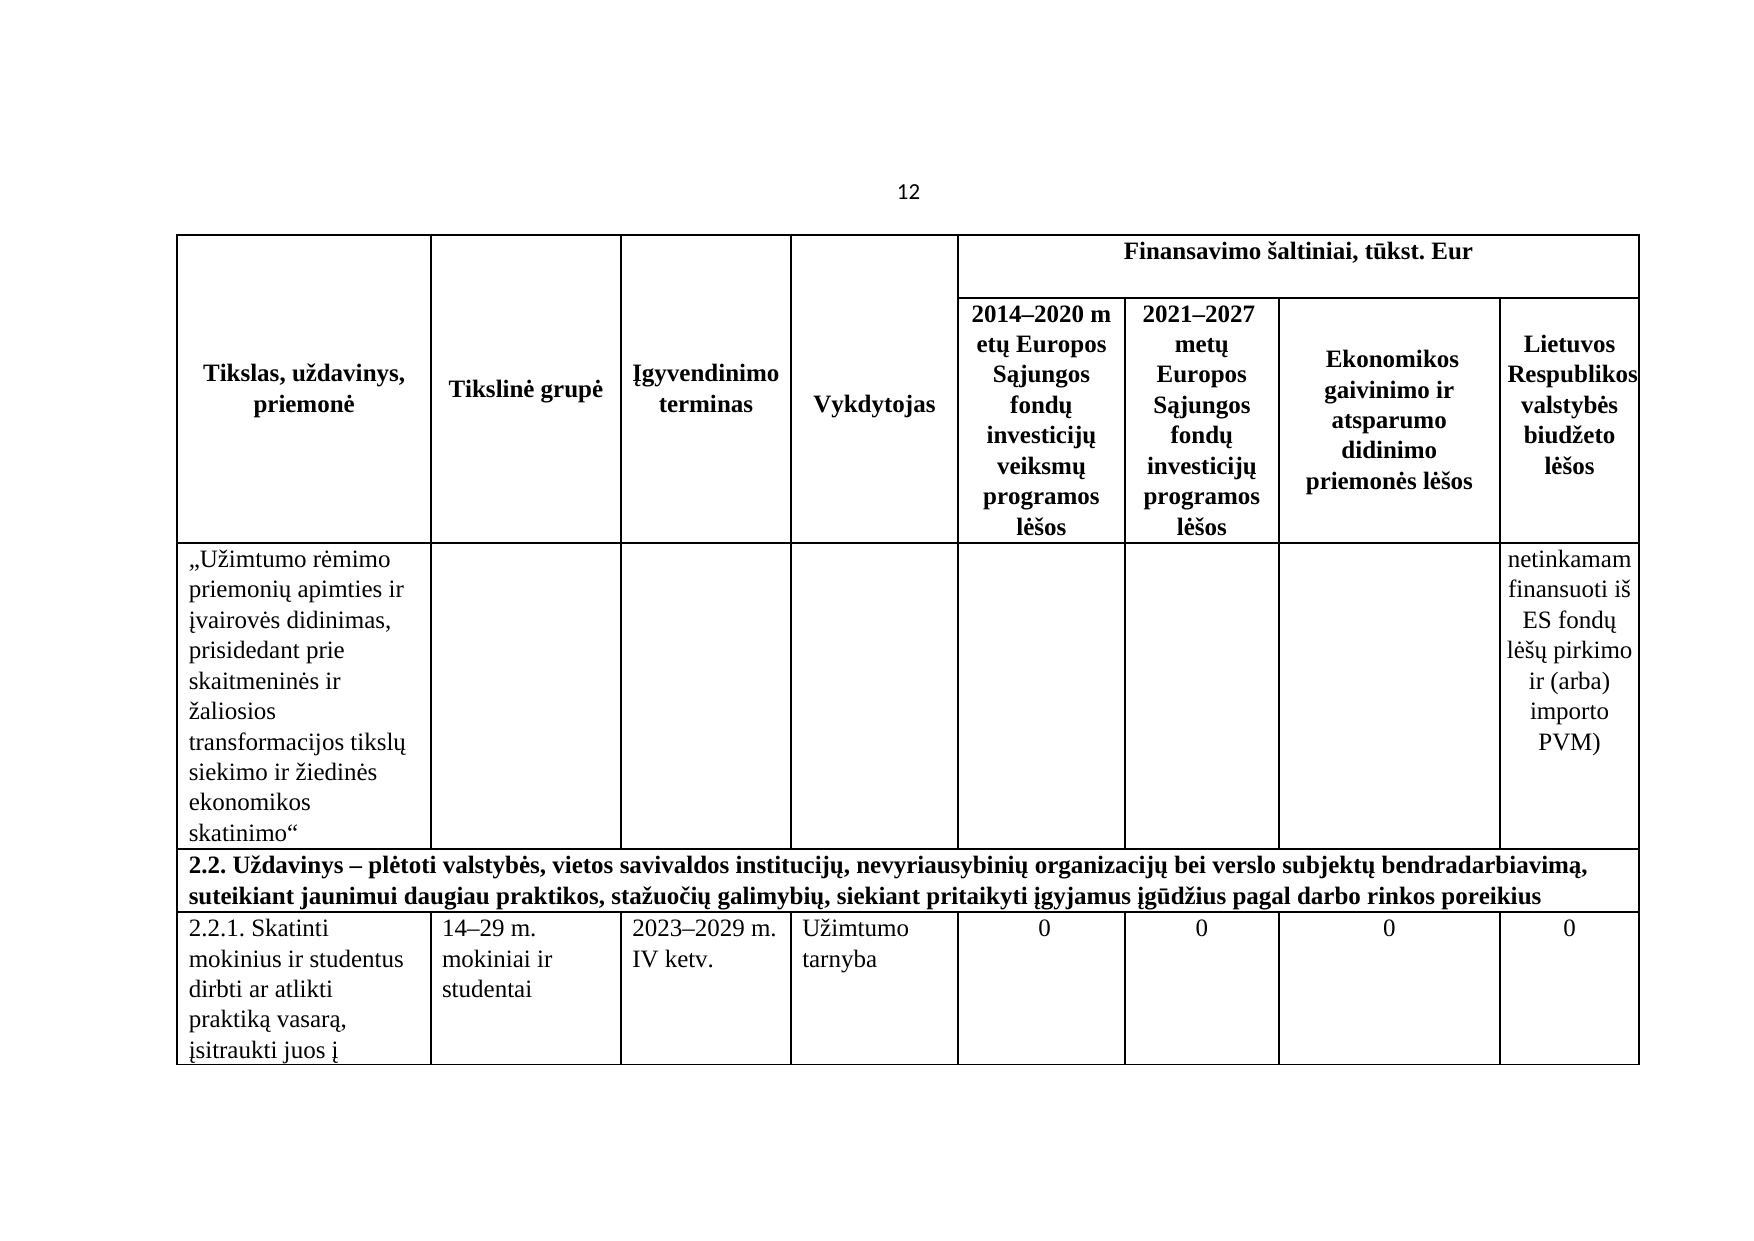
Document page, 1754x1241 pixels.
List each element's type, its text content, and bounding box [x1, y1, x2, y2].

table_cell Užimtumo tarnyba [792, 913, 957, 1064]
table_header Finansavimo šaltiniai, tūkst. Eur [959, 236, 1638, 297]
table_header Tikslinė grupė [432, 236, 620, 542]
table_cell Lietuvos Respublikos valstybės biudžeto lėšos [1501, 299, 1638, 542]
table_cell 0 [959, 913, 1124, 1064]
table_header Tikslas, uždavinys, priemonė [178, 236, 430, 542]
table_cell [1126, 544, 1278, 848]
table_header Įgyvendinimo terminas [622, 236, 790, 542]
table_cell 2023–2029 m. IV ketv. [622, 913, 790, 1064]
table_cell 2021–2027 metų Europos Sąjungos fondų investicijų programos lėšos [1126, 299, 1278, 542]
table_cell [1280, 544, 1499, 848]
table_cell 2014–2020 metų Europos Sąjungos fondų investicijų veiksmų programos lėšos [959, 299, 1124, 542]
table_cell [432, 544, 620, 848]
table_cell 0 [1280, 913, 1499, 1064]
table_header Vykdytojas [792, 236, 957, 542]
table_cell 0 [1501, 913, 1638, 1064]
table_cell Ekonomikos gaivinimo ir atsparumo didinimo priemonės lėšos [1280, 299, 1499, 542]
table_cell netinkamam finansuoti iš ES fondų lėšų pirkimo ir (arba) importo PVM) [1501, 544, 1638, 848]
table_cell 0 [1126, 913, 1278, 1064]
table_cell [959, 544, 1124, 848]
table_cell „Užimtumo rėmimo priemonių apimties ir įvairovės didinimas, prisidedant prie skaitmeninės ir žaliosios transformacijos tikslų siekimo ir žiedinės ekonomikos skatinimo“ [178, 544, 430, 848]
table_cell [622, 544, 790, 848]
table_cell 2.2.1. Skatinti mokinius ir studentus dirbti ar atlikti praktiką vasarą, įsitraukti juos į [178, 913, 430, 1064]
table_cell 14–29 m. mokiniai ir studentai [432, 913, 620, 1064]
table_cell [792, 544, 957, 848]
table_cell 2.2. Uždavinys – plėtoti valstybės, vietos savivaldos institucijų, nevyriausybinių organizacijų bei verslo subjektų bendradarbiavimą, suteikiant jaunimui daugiau praktikos, stažuočių galimybių, siekiant pritaikyti įgyjamus įgūdžius pagal darbo rinkos poreikius [178, 850, 1638, 911]
